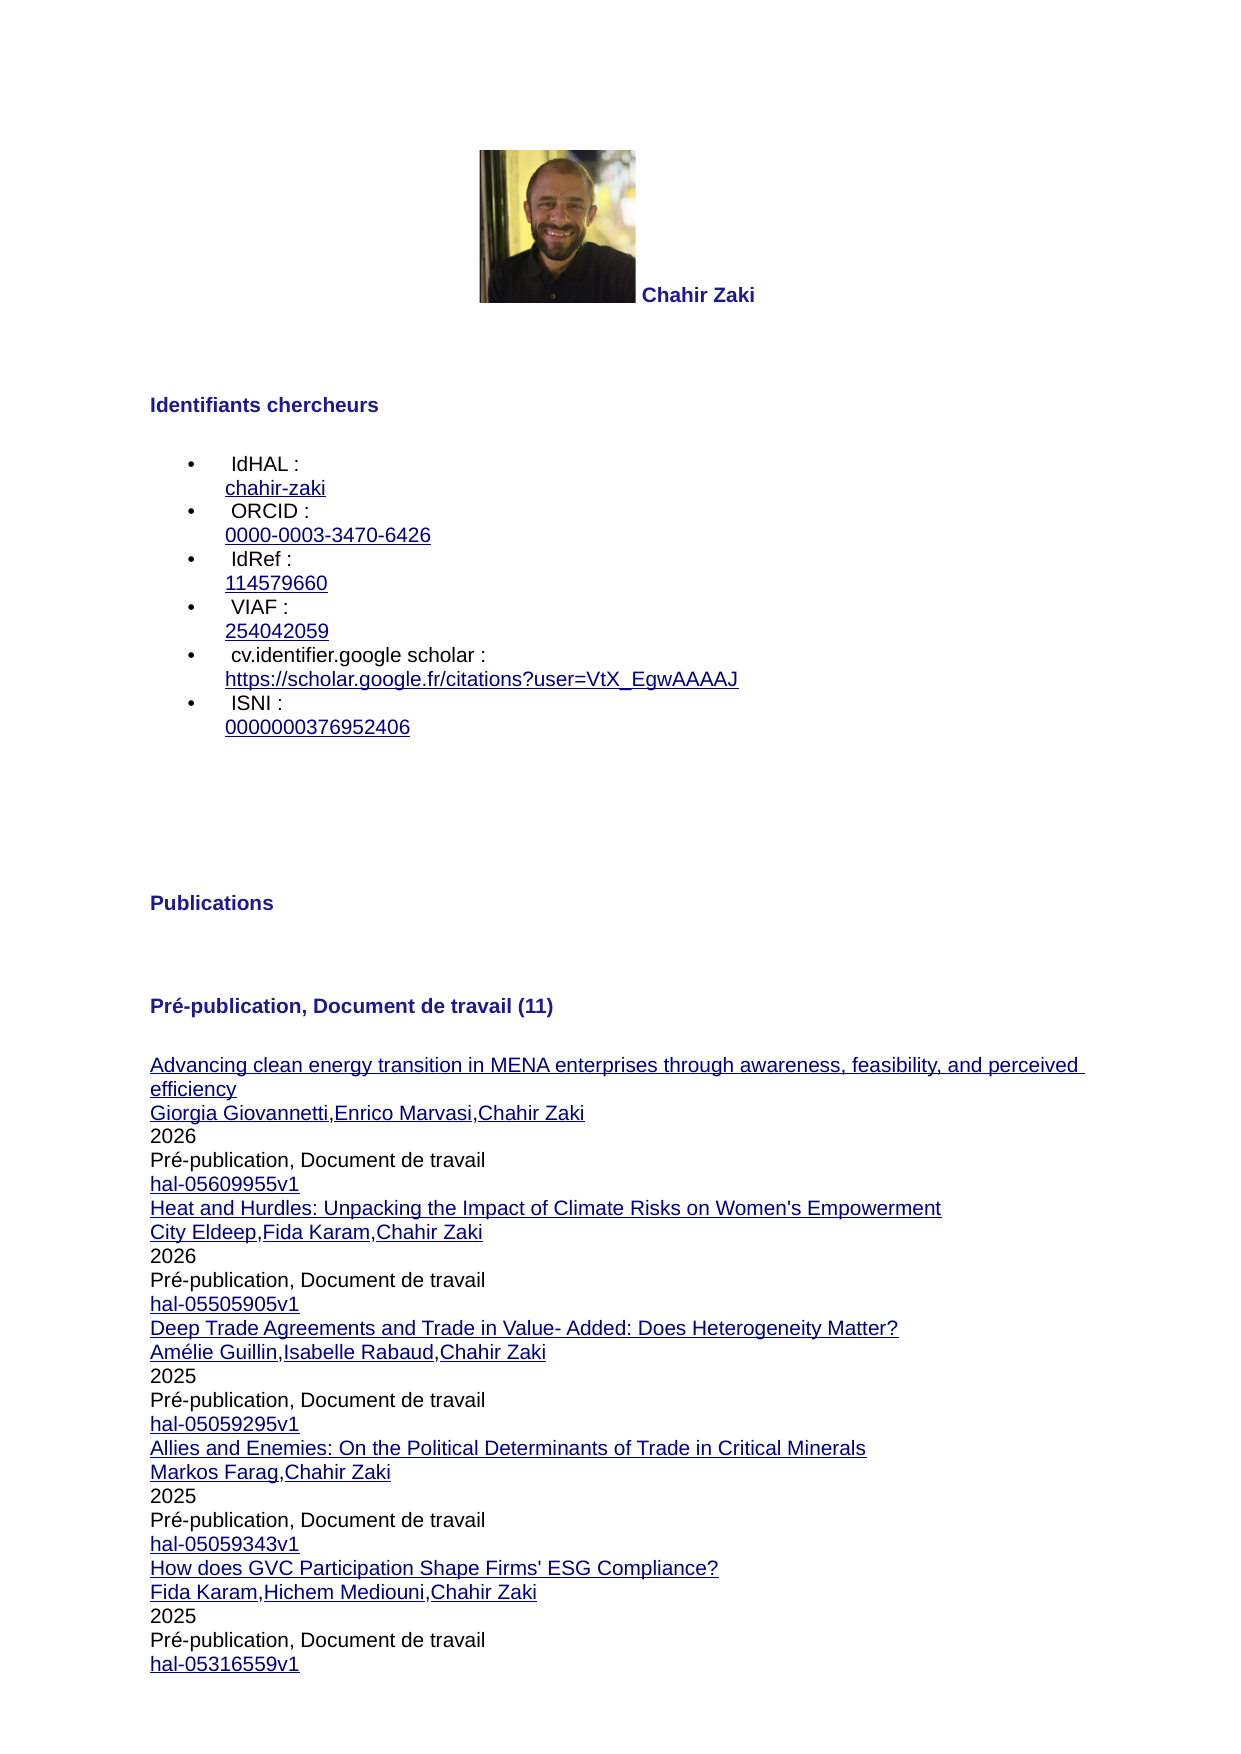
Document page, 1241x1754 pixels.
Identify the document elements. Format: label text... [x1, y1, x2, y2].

picture [479, 150, 636, 303]
table_cell Deep Trade Agreements and Trade in Value- Added: Does Heterogeneity Matter? Amélie Guillin,Isabelle Rabaud,Chahir Zaki 2025 Pré-publication, Document de travail hal-05059295v1 [150, 1316, 1090, 1436]
subtitle Chahir Zaki [150, 150, 1090, 307]
list cv.identifier.google scholar : [187, 643, 1090, 667]
list 0000000376952406 [187, 715, 1090, 739]
list https://scholar.google.fr/citations?user=VtX_EgwAAAAJ [187, 667, 1090, 691]
table_cell Heat and Hurdles: Unpacking the Impact of Climate Risks on Women's Empowerment City Eldeep,Fida Karam,Chahir Zaki 2026 Pré-publication, Document de travail hal-05505905v1 [150, 1196, 1090, 1316]
list chahir-zaki [187, 475, 1090, 499]
subtitle Publications [150, 891, 1090, 915]
table_cell How does GVC Participation Shape Firms' ESG Compliance? Fida Karam,Hichem Mediouni,Chahir Zaki 2025 Pré-publication, Document de travail hal-05316559v1 [150, 1556, 1090, 1675]
list 114579660 [187, 571, 1090, 595]
list VIAF : [187, 595, 1090, 619]
list IdRef : [187, 547, 1090, 571]
list 254042059 [187, 619, 1090, 643]
subtitle Identifiants chercheurs [150, 393, 1090, 417]
list ORCID : [187, 499, 1090, 523]
subtitle Pré-publication, Document de travail (11) [150, 994, 1090, 1018]
list 0000-0003-3470-6426 [187, 523, 1090, 547]
table_header Advancing clean energy transition in MENA enterprises through awareness, feasibility, and perceived efficiency Giorgia Giovannetti,Enrico Marvasi,Chahir Zaki 2026 Pré-publication, Document de travail hal-05609955v1 [150, 1053, 1090, 1196]
list IdHAL : [187, 451, 1090, 475]
list ISNI : [187, 691, 1090, 715]
table_cell Allies and Enemies: On the Political Determinants of Trade in Critical Minerals Markos Farag,Chahir Zaki 2025 Pré-publication, Document de travail hal-05059343v1 [150, 1436, 1090, 1556]
